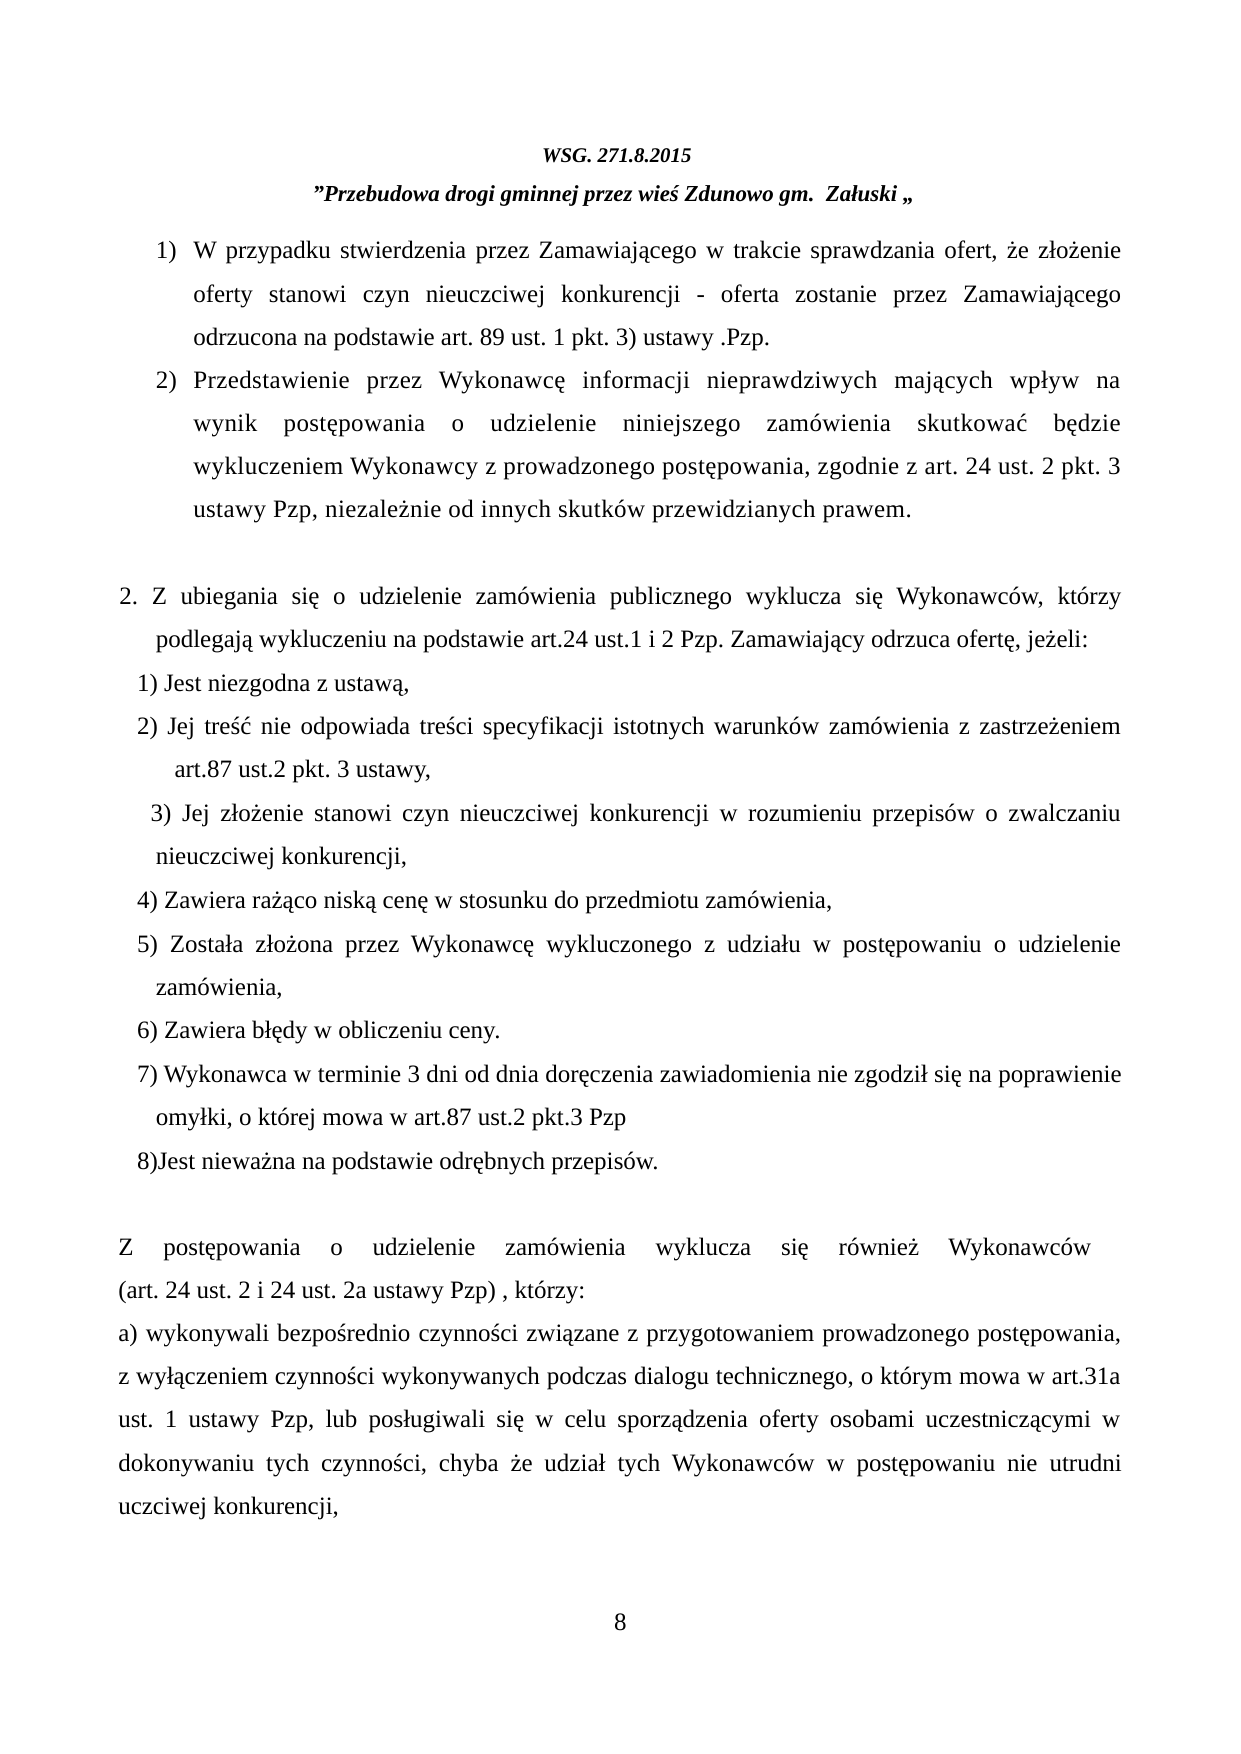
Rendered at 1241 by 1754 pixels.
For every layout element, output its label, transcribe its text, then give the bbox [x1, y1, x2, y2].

list W przypadku stwierdzenia przez Zamawiającego w trakcie sprawdzania ofert, że złożenie oferty stanowi czyn nieuczciwej konkurencji - oferta zostanie przez Zamawiającego odrzucona na podstawie art. 89 ust. 1 pkt. 3) ustawy .Pzp. [156, 236, 1122, 351]
text 4) Zawiera rażąco niską cenę w stosunku do przedmiotu zamówienia, [137, 885, 1122, 914]
list a) wykonywali bezpośrednio czynności związane z przygotowaniem prowadzonego postępowania, z wyłączeniem czynności wykonywanych podczas dialogu technicznego, o którym mowa w art.31a ust. 1 ustawy Pzp, lub posługiwali się w celu sporządzenia oferty osobami uczestniczącymi w dokonywaniu tych czynności, chyba że udział tych Wykonawców w postępowaniu nie utrudni uczciwej konkurencji, [118, 1318, 1122, 1519]
list Przedstawienie przez Wykonawcę informacji nieprawdziwych mających wpływ na wynik postępowania o udzielenie niniejszego zamówienia skutkować będzie wykluczeniem Wykonawcy z prowadzonego postępowania, zgodnie z art. 24 ust. 2 pkt. 3 ustawy Pzp, niezależnie od innych skutków przewidzianych prawem. [156, 365, 1122, 523]
text 7) Wykonawca w terminie 3 dni od dnia doręczenia zawiadomienia nie zgodził się na poprawienie omyłki, o której mowa w art.87 ust.2 pkt.3 Pzp [137, 1059, 1122, 1131]
text 1) Jest niezgodna z ustawą, [137, 668, 1122, 697]
list Z postępowania o udzielenie zamówienia wyklucza się również Wykonawców (art. 24 ust. 2 i 24 ust. 2a ustawy Pzp) , którzy: [118, 1232, 1122, 1304]
text 2) Jej treść nie odpowiada treści specyfikacji istotnych warunków zamówienia z zastrzeżeniem art.87 ust.2 pkt. 3 ustawy, [137, 711, 1122, 783]
text 5) Została złożona przez Wykonawcę wykluczonego z udziału w postępowaniu o udzielenie zamówienia, [137, 929, 1122, 1001]
list Jest nieważna na podstawie odrębnych przepisów. [137, 1146, 1122, 1174]
text 3) Jej złożenie stanowi czyn nieuczciwej konkurencji w rozumieniu przepisów o zwalczaniu nieuczciwej konkurencji, [119, 798, 1122, 870]
text 2. Z ubiegania się o udzielenie zamówienia publicznego wyklucza się Wykonawców, którzy podlegają wykluczeniu na podstawie art.24 ust.1 i 2 Pzp. Zamawiający odrzuca ofertę, jeżeli: [119, 581, 1122, 653]
text 6) Zawiera błędy w obliczeniu ceny. [137, 1015, 1122, 1044]
